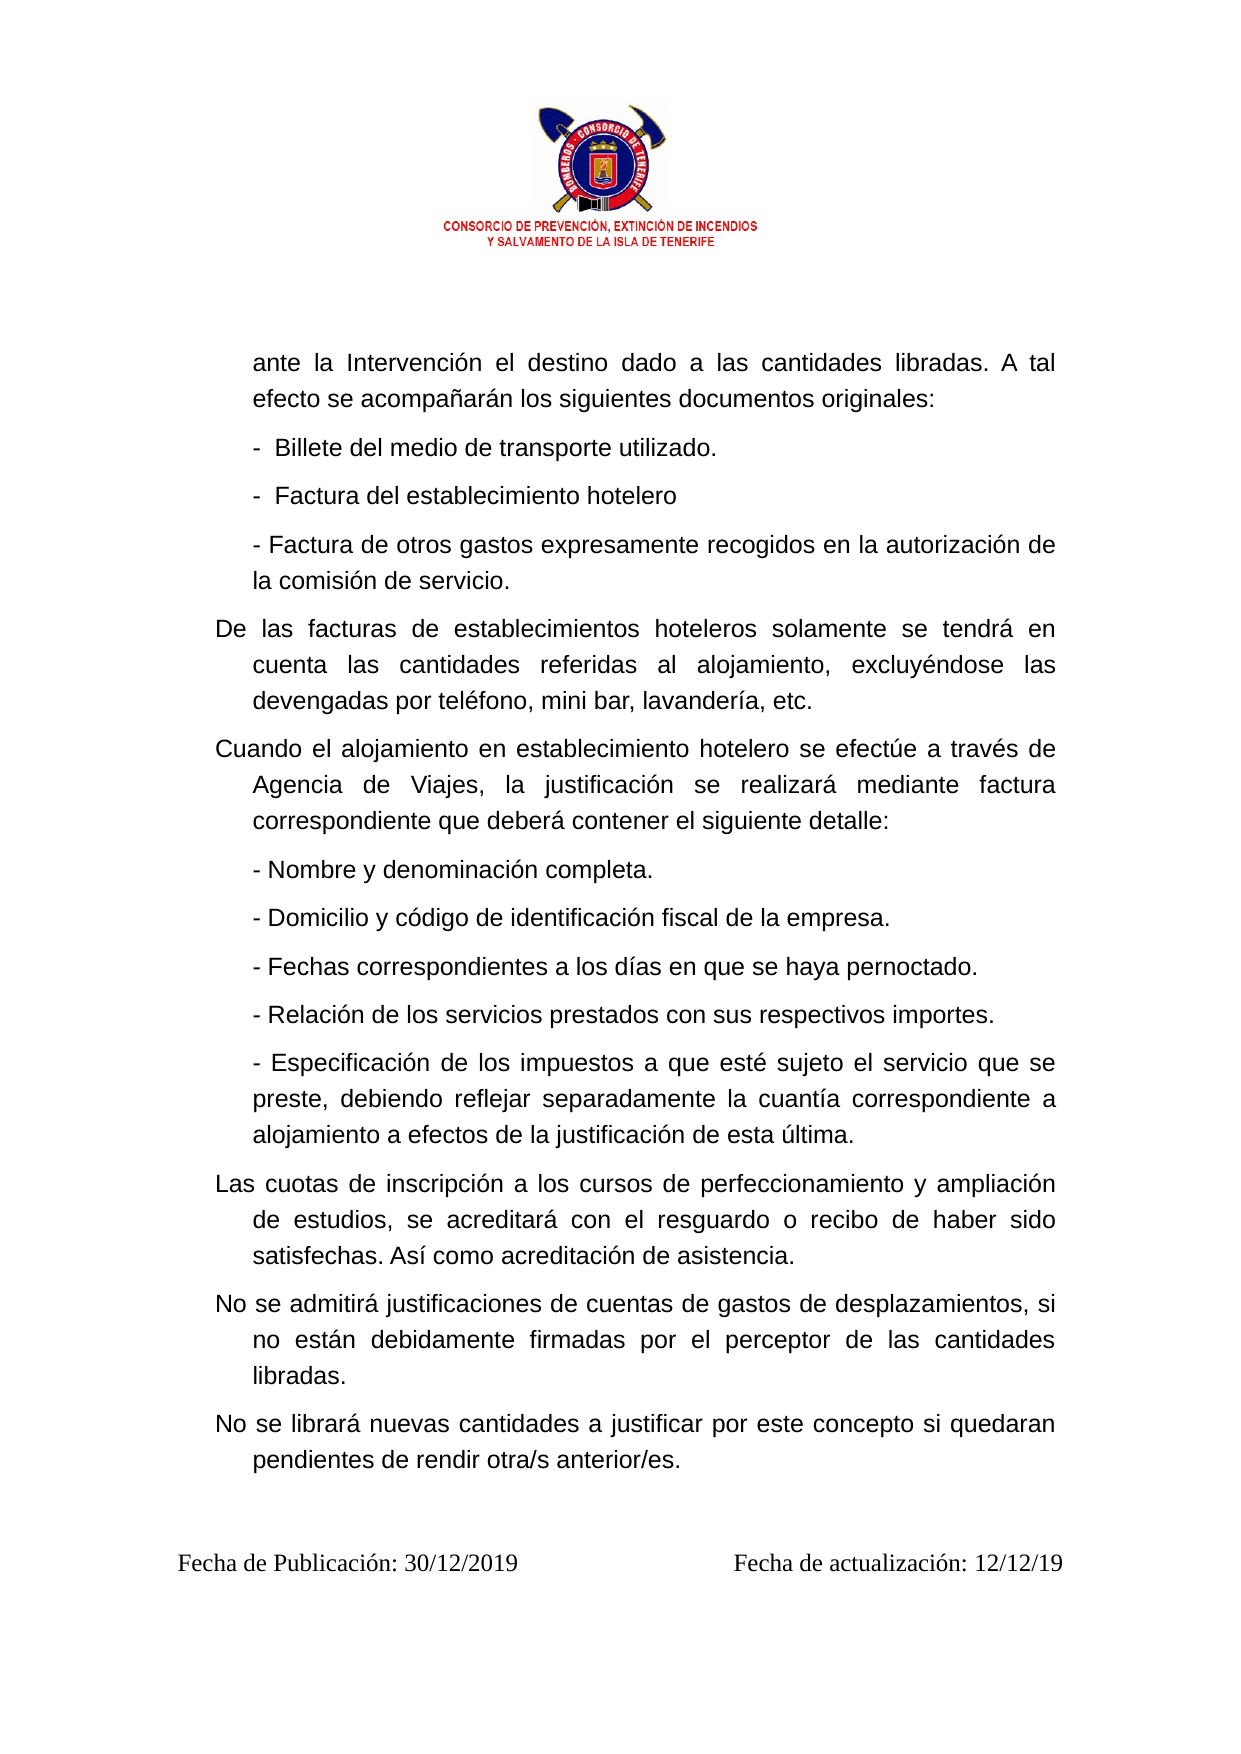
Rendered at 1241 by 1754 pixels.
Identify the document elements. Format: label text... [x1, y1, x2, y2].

text Cuando el alojamiento en establecimiento hotelero se efectúe a través de Agencia de Viajes, la justificación se realizará mediante factura correspondiente que deberá contener el siguiente detalle: [215, 734, 1057, 835]
text - Domicilio y código de identificación fiscal de la empresa. [252, 903, 1057, 932]
text - Factura de otros gastos expresamente recogidos en la autorización de la comisión de servicio. [252, 530, 1057, 594]
text - Nombre y denominación completa. [252, 855, 1057, 883]
text De las facturas de establecimientos hoteleros solamente se tendrá en cuenta las cantidades referidas al alojamiento, excluyéndose las devengadas por teléfono, mini bar, lavandería, etc. [215, 614, 1057, 715]
text No se librará nuevas cantidades a justificar por este concepto si quedaran pendientes de rendir otra/s anterior/es. [215, 1409, 1057, 1474]
text - Relación de los servicios prestados con sus respectivos importes. [252, 1000, 1057, 1029]
text Las cuotas de inscripción a los cursos de perfeccionamiento y ampliación de estudios, se acreditará con el resguardo o recibo de haber sido satisfechas. Así como acreditación de asistencia. [215, 1169, 1057, 1269]
text No se admitirá justificaciones de cuentas de gastos de desplazamientos, si no están debidamente firmadas por el perceptor de las cantidades libradas. [215, 1289, 1057, 1390]
picture [418, 93, 788, 260]
text - Especificación de los impuestos a que esté sujeto el servicio que se preste, debiendo reflejar separadamente la cuantía correspondiente a alojamiento a efectos de la justificación de esta última. [252, 1048, 1057, 1149]
text ante la Intervención el destino dado a las cantidades libradas. A tal efecto se acompañarán los siguientes documentos originales: [215, 348, 1057, 413]
text - Billete del medio de transporte utilizado. [252, 433, 1057, 462]
text - Factura del establecimiento hotelero [252, 481, 1057, 510]
text - Fechas correspondientes a los días en que se haya pernoctado. [252, 952, 1057, 980]
